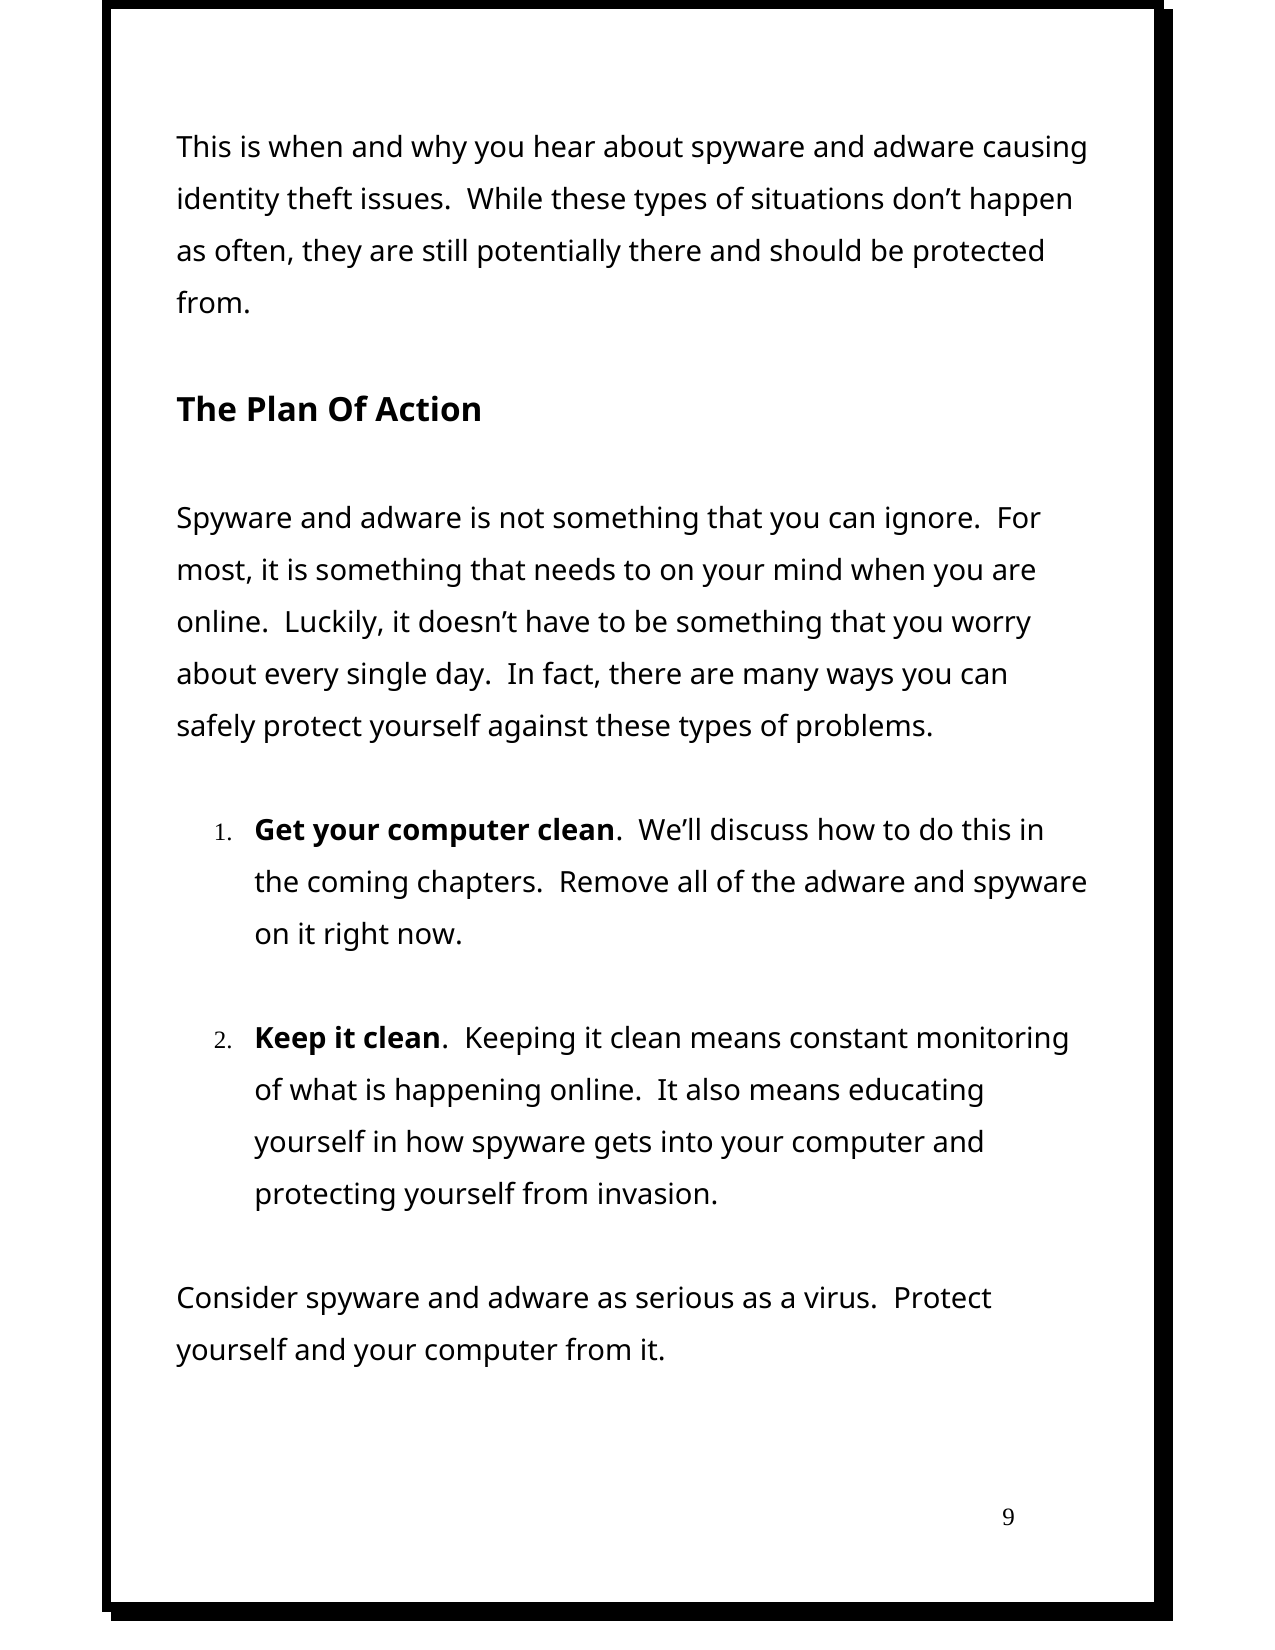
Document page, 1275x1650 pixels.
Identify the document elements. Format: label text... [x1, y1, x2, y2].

text Spyware and adware is not something that you can ignore. For most, it is something that needs to on your mind when you are online. Luckily, it doesn’t have to be something that you worry about every single day. In fact, there are many ways you can safely protect yourself against these types of problems. [176, 497, 1089, 745]
text Consider spyware and adware as serious as a virus. Protect yourself and your computer from it. [176, 1277, 1089, 1369]
text The Plan Of Action [176, 386, 1089, 431]
text This is when and why you hear about spyware and adware causing identity theft issues. While these types of situations don’t happen as often, they are still potentially there and should be protected from. [176, 126, 1089, 322]
list Keep it clean. Keeping it clean means constant monitoring of what is happening online. It also means educating yourself in how spyware gets into your computer and protecting yourself from invasion. [213, 1017, 1089, 1213]
list Get your computer clean. We’ll discuss how to do this in the coming chapters. Remove all of the adware and spyware on it right now. [213, 809, 1089, 953]
